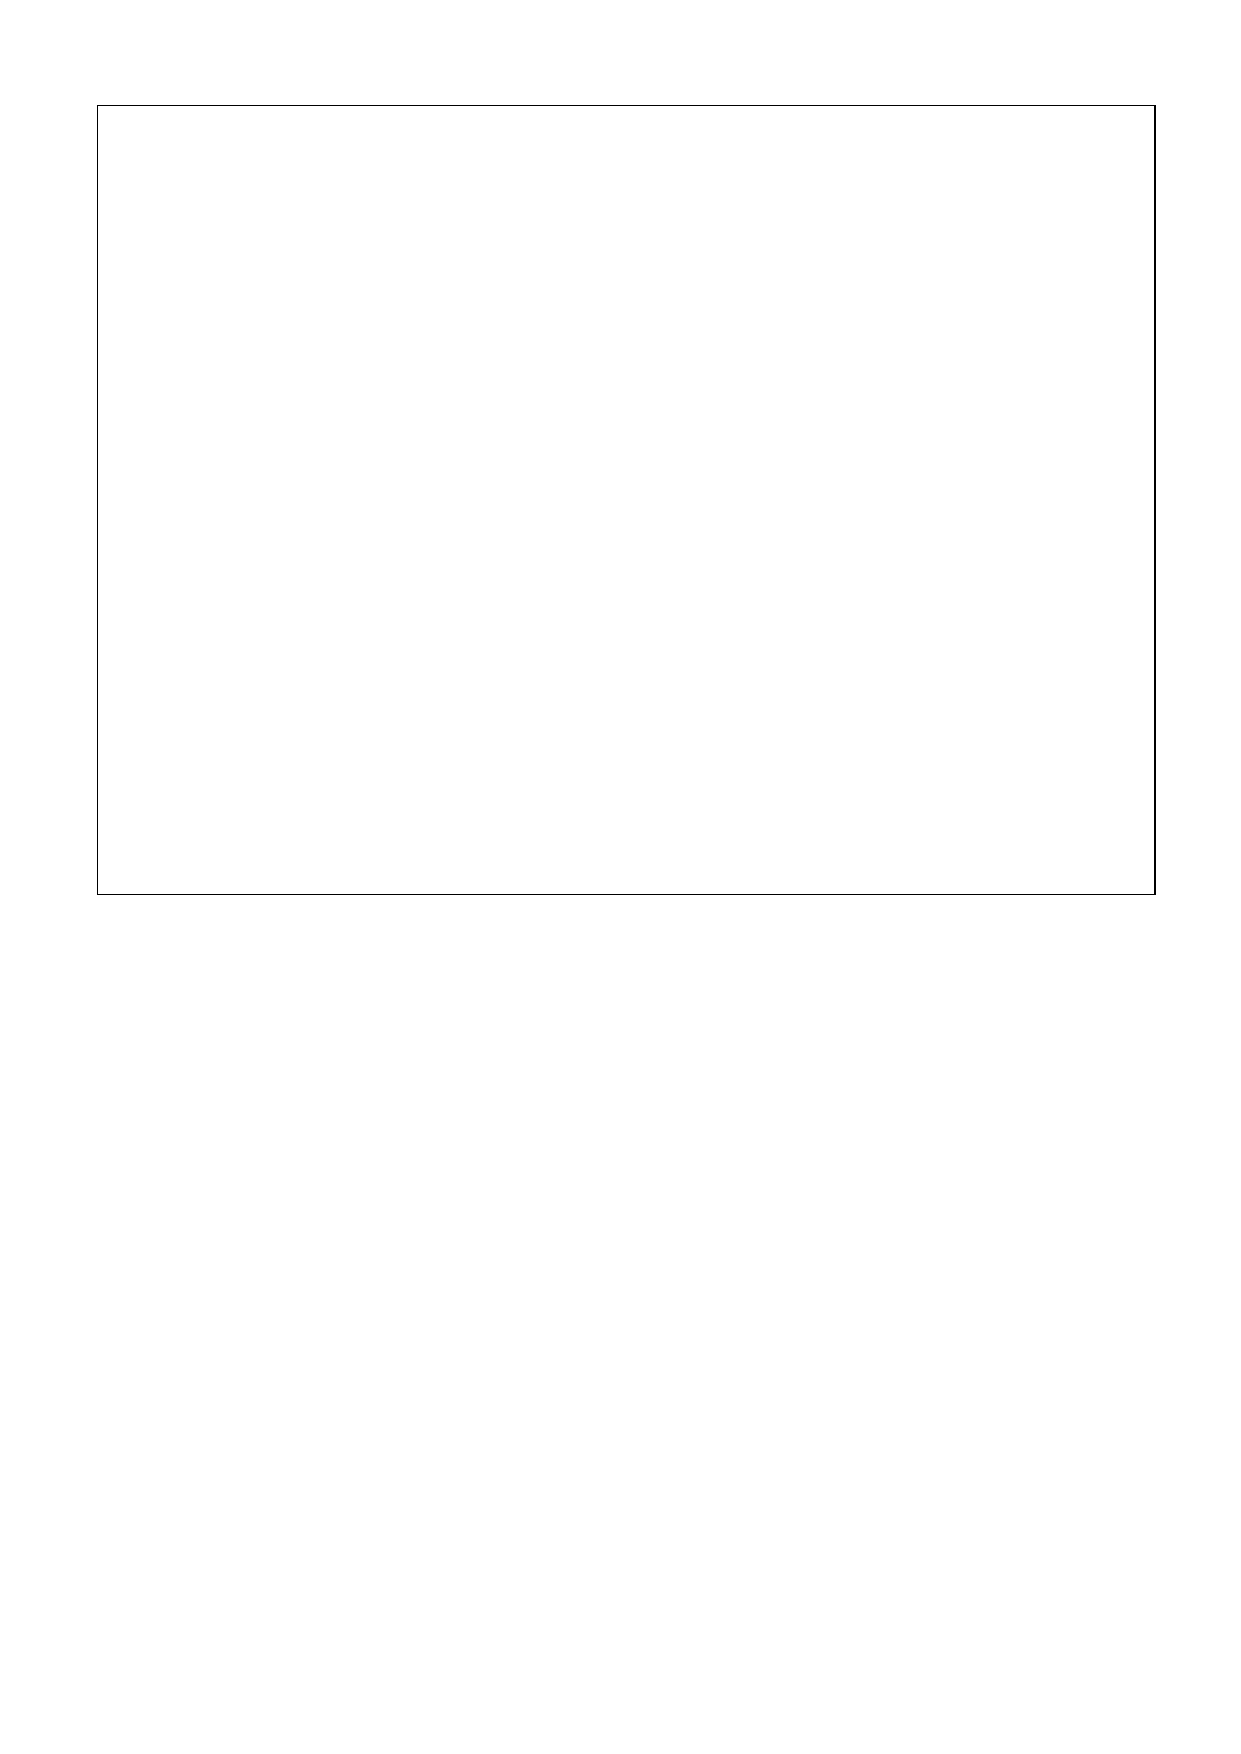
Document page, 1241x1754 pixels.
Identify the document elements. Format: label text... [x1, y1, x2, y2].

table_header 統計資料背景說明 資料種類：各機關共同性統計 資料項目：臺中市政府警察局少年警察隊歳出預算編列暨執行統計 一、發布及編製機關單位 ＊發布機關、單位：臺中市政府警察局少年警察隊會計室 ＊編製單位：臺中市政府警察局少年警察隊會計室 ＊聯絡電話：（04）22583180 ＊傳 真：（04）22583181 ＊電子信箱：tcctom72@tcpb.gov.tw 二、發布形式 口頭： （ ）記者會或說明會 書面： （ ）新聞稿 （ ）報表 （ ）書刊，刊名： ＊電子媒體： （ ）線上書刊及資料庫，網址： （ ）磁片 （ ）光碟片 （ˇ ）其他(報表) 三、資料範圍、週期及時效 ＊統計地區範圍及對象： 本隊歲出預算編列及執行情形，均為統計對象。 ＊統計標準時間：預算數以全年度預算數為準，執行數以每季累計執行數為準。 ＊統計項目定義： （一）預算數：係指法定預算數（不含統籌科目），惟於填報時，如該年度預算 尚未經議會審議通過，則請以預算案金額填列，俟完成法定預算程序後， 再行更新填列為法定預算數；另於年度中奉准動支第一、二預備金、辦理 經費流用及追加減預算之數額，請與法定預算加總計入。 （二）執行數：請按「季」累計填報，含實支數、暫付數與年度終了保留數之 合計數。 （三）經資門總計=人事經費+業務經費【含業務費、獎補助費(經常門)及第一 預備金】+設備經費【含設備及投資+獎補助費(資本門)】。 （四）道路安全獎勵金：係指年度依據「道路交通違規罰鍰收入分配及運用辦 法」等相關規定核發處理道路交通安全人員之獎勵金。 （五）其他業務獎金：除道安獎金外之其他業務獎勵金。 （六）民眾舉發獎金：民眾提供線索協助破案獎勵金等均屬之。 （七）水電費：預算書用途別科目所列「水電費」之合計數(不含已列入一般性 補助款指定辦理施政項目預算數)。 （八）通訊費：預算書用途別科目所列「通訊費」之合計數(不含已列入一般性 補助款指定辦理施政項目預算數)。 （九）油料：凡預算書「物品」或「油料」用途別科目說明欄，所列油料費用 均屬之(含車輛及機械用油等)。 （十）員警服裝費：凡預算書員警服裝費含員警配件等均屬之（「新式警察制 服換裝經費─警政署補助款」納入預算部分另行列示）。 （十一）刑事辦案費：偵辦刑事案件所需費用等均屬之。 （十二）調閱刑案通聯費用：調閱刑案通聯所需費用等均屬之。 （十三）尿液檢驗費：毒品尿液檢驗所需費用等均屬之。 （十四）房屋建築養護費：預算書用途別科目所列「房屋建築養護費」之合計 數。 （十五）車輛及辦公器具養護費：預算書用途別科目所列「車輛及辦公器具養 護費」之合計數。 （十六）設施及機械設備養護費：預算書用途別科目所列「設施及機械設備養 護費」之合計數(不含已列入一般性補助款指定辦理施政項目預算數)。 （十七）一般性補助款指定辦理施政項目：係行政院主計總處核列各縣市(含直 轄市)政府警察機關基本設施補助款指定辦理施政項目之金額。 （十八）重要路口監視系統及行動載具：預算書說明欄，所列之金額扣除「一般性補助款指定辦理施政項目」，均於「自行編列經費」欄位表達。 （十九）汰換使用年限警車：預算書說明欄，所列之金額扣除「一般性補助款指定辦理施政項目」，均於「自行編列經費」欄位表達。 (二十) 整建警察辦公廳舍：預算書說明欄，所列之金額扣除「一般性補助款指定辦理施政項目」及「前瞻基礎建設計畫─公有危險建築補強重建」，均於「自行編列經費」欄位表達。 （二十一）前瞻基礎建設計畫─公有危險建築補強重建：預算書說明欄，所列「前瞻基礎建設計畫─公有危險建築補強重建─地方警察廳舍」之金額。 （二十二）資訊軟硬體設備費：預算書用途別科目所列「資訊軟硬體設備費」之合計數(不含已列入一般性補助款指定辦理施政項目預算數)。 ＊統計單位：元 ＊統計分類：按部分重點科目及項目分類。 ＊發布週期：季 ＊時效：第1、2、3季10日、第4季41日。 ＊資料變革：無 四、公開資料發布訊息 ＊預告發布日期：第1、2、3季於次月10日、第4季於次年2月10日(原訂預告發布日期如遇例假日或國定假日則延至下一個工作日發布) ＊同步發送單位：臺中市政府主計處、臺中市政府警察局 五、資料品質 ＊統計指標編製方法與資料來源說明： 1.由本隊會計室依據歲出預算明細分類帳彙編。 2.年度執行中，如發生動支預備金(含動一及動二)、經費流用及辦理追加減預 算之情事，各季預算數因而增減變動，則請於備註欄位敘明。 ＊統計資料交叉查核及確保資料合理性之機制：總計＝各項編制類別加總。 六、須注意及預定改變之事項：*30910-02-01-3 七、其他事項：無 [98, 106, 1154, 894]
